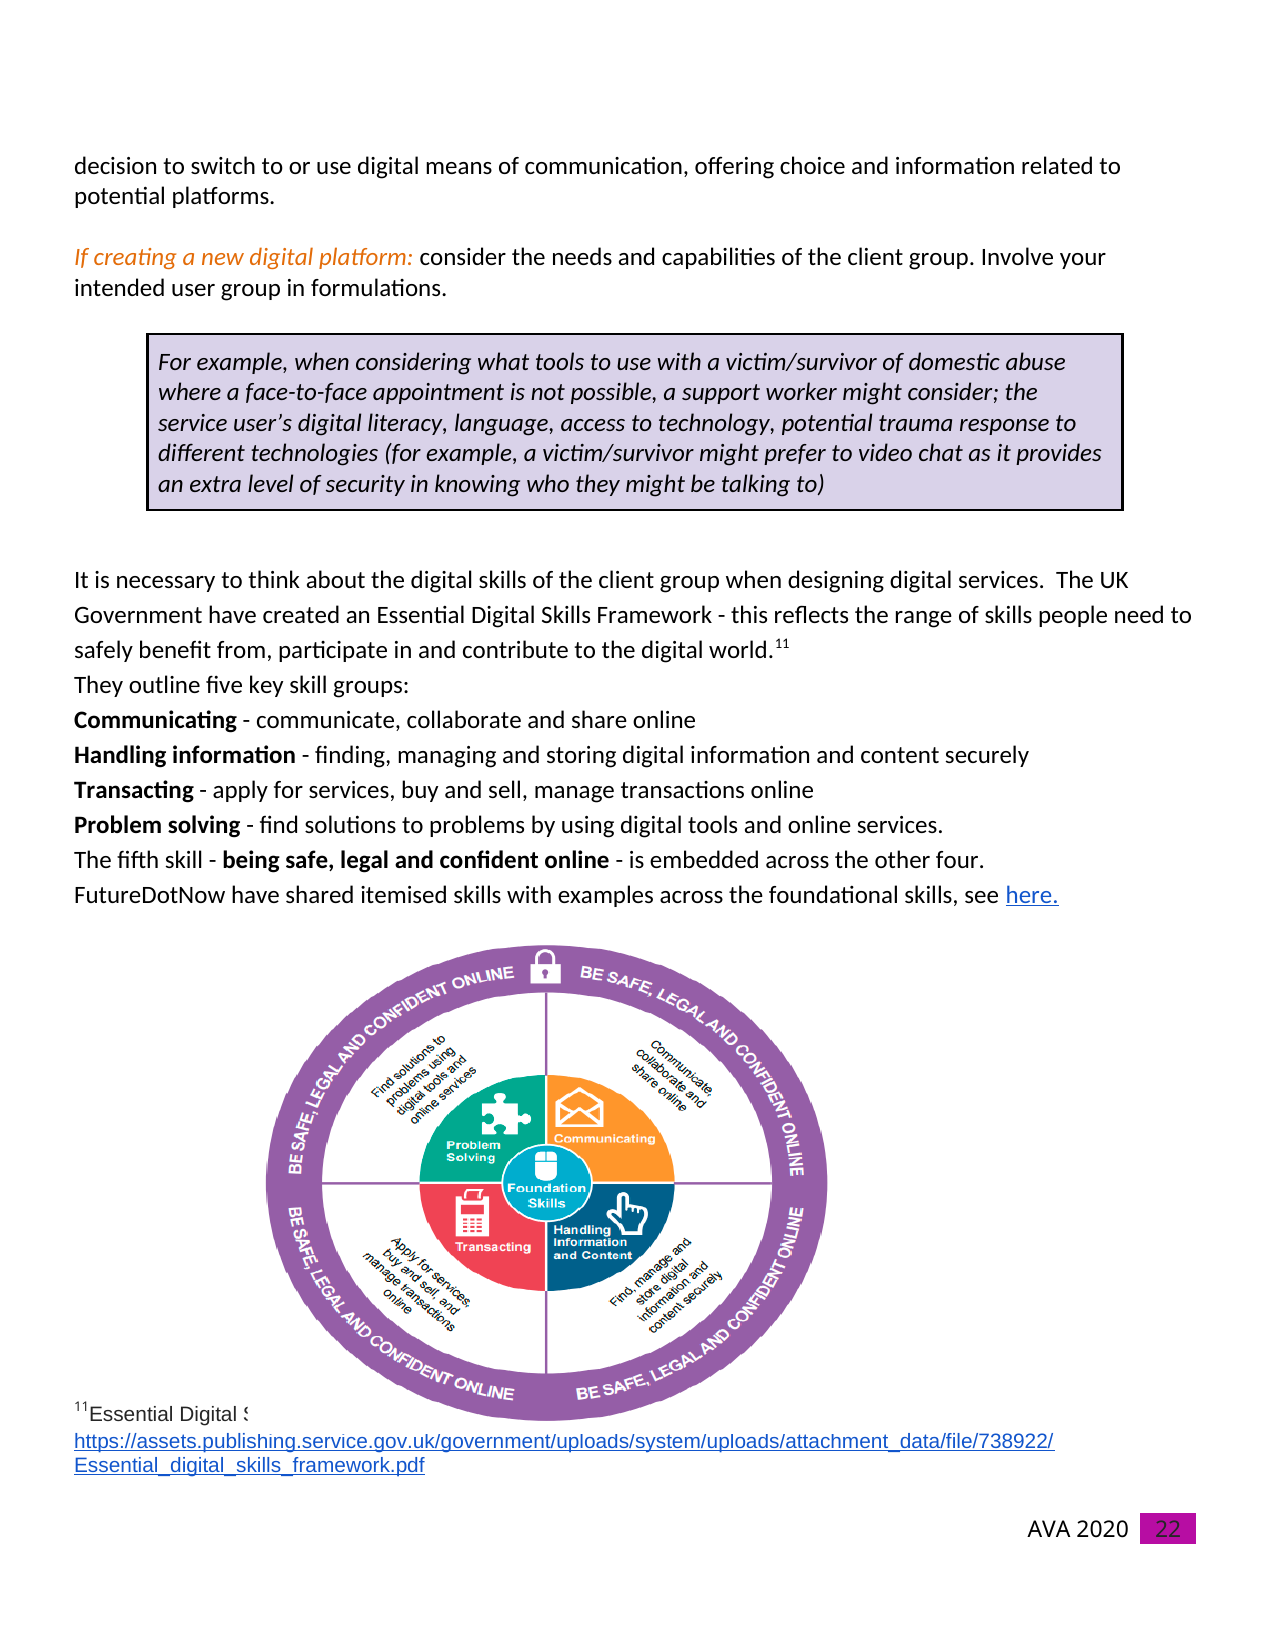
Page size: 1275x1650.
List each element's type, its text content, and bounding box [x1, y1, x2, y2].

text They outline five key skill groups: [74, 669, 1196, 699]
text Communicating - communicate, collaborate and share online [74, 704, 1196, 734]
text If creating a new digital platform: consider the needs and capabilities of the client group. Involve your intended user group in formulations. [74, 242, 1196, 303]
picture [247, 932, 852, 1434]
text decision to switch to or use digital means of communication, offering choice and information related to potential platforms. [74, 150, 1196, 211]
text FutureDotNow have shared itemised skills with examples across the foundational skills, see here. [74, 879, 1196, 909]
text The fifth skill - being safe, legal and confident online - is embedded across the other four. [74, 844, 1196, 874]
table_header For example, when considering what tools to use with a victim/survivor of domestic abuse where a face-to-face appointment is not possible, a support worker might consider; the service user’s digital literacy, language, access to technology, potential trauma response to different technologies (for example, a victim/survivor might prefer to video chat as it provides an extra level of security in knowing who they might be talking to) [149, 335, 1121, 509]
text Handling information - finding, managing and storing digital information and content securely [74, 739, 1196, 769]
text Problem solving - find solutions to problems by using digital tools and online services. [74, 809, 1196, 839]
text It is necessary to think about the digital skills of the client group when designing digital services. The UK Government have created an Essential Digital Skills Framework - this reflects the range of skills people need to safely benefit from, participate in and contribute to the digital world. [74, 564, 1196, 664]
text Essential Digital Skills Framework, 2018. UK Gov’t 2018 available here: https://assets.publishing.service.gov.uk/government/uploads/system/uploads/attachment_data/file/738922/Essential_digital_skills_framework.pdf [74, 1397, 1196, 1477]
text Transacting - apply for services, buy and sell, manage transactions online [74, 774, 1196, 804]
